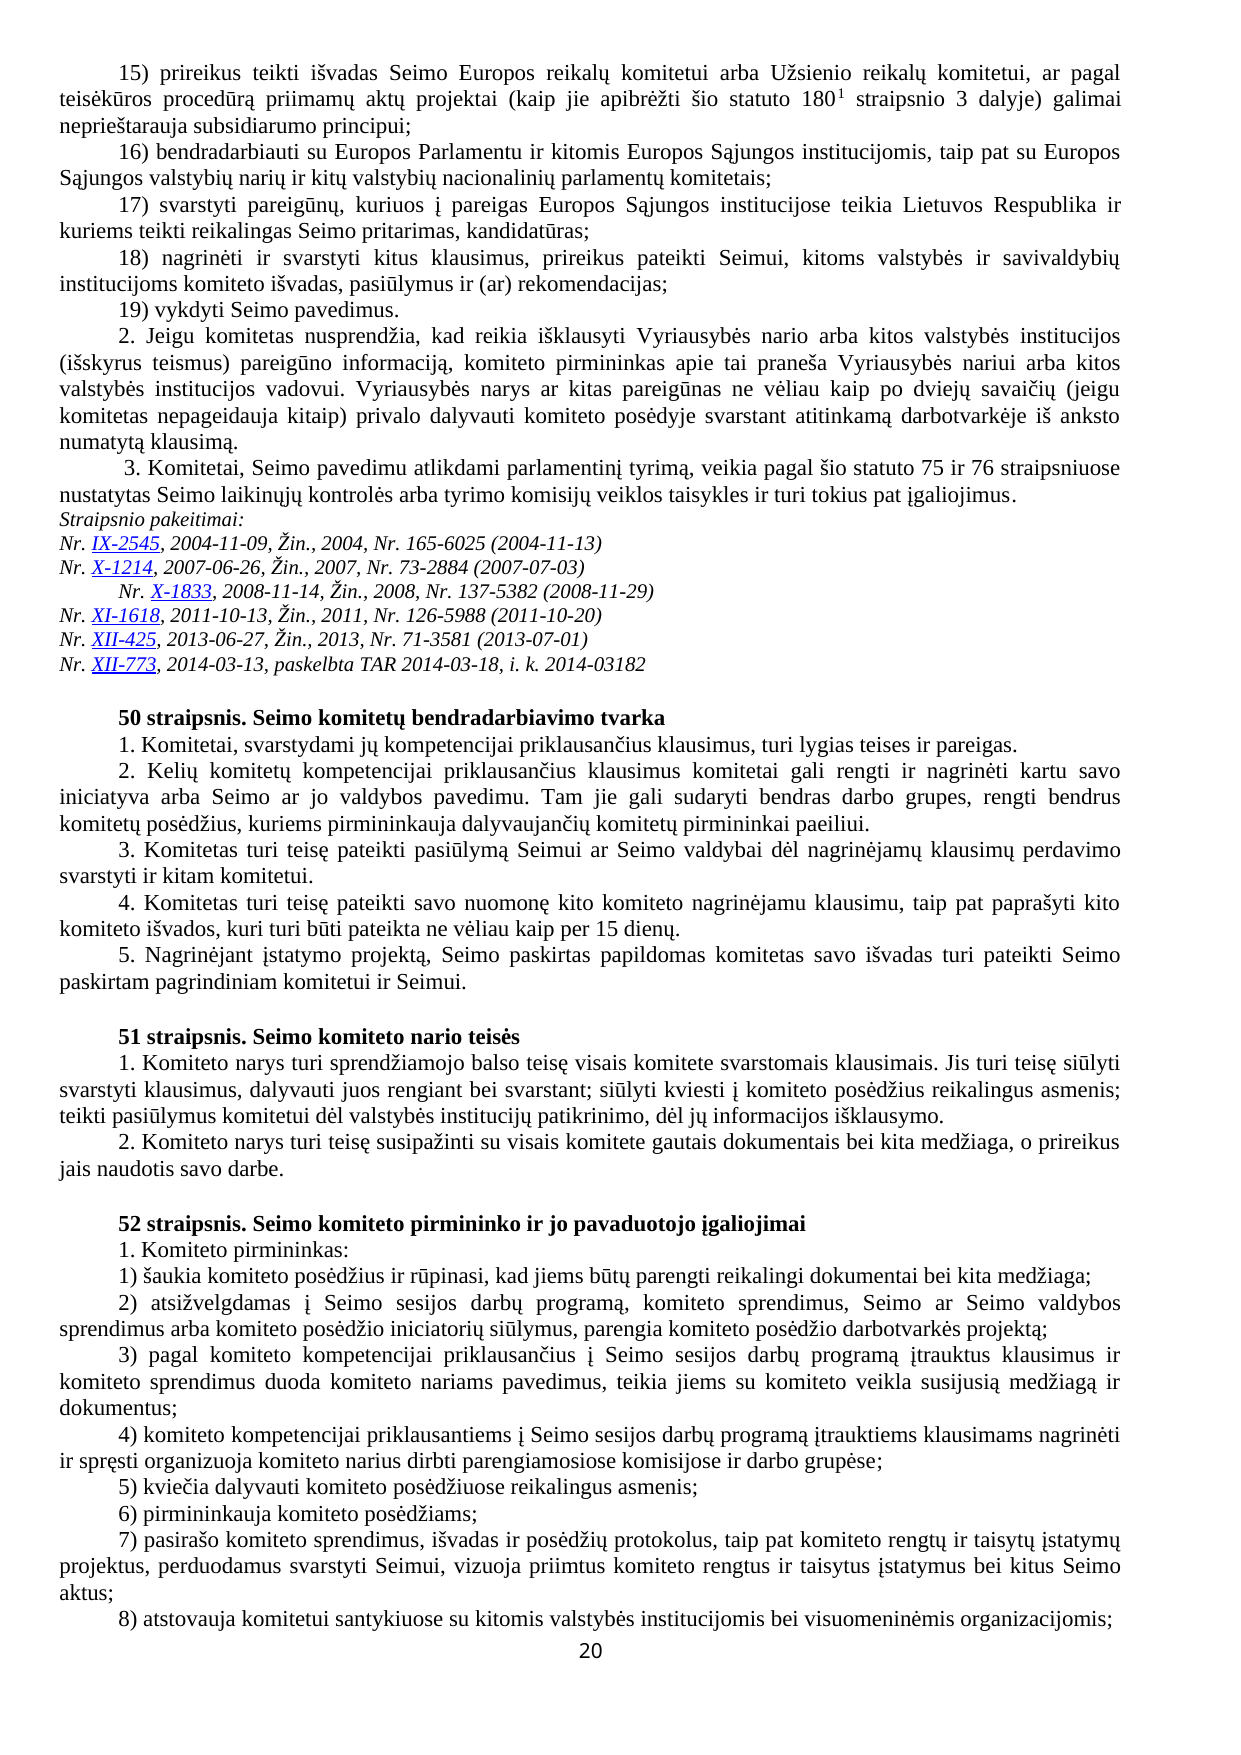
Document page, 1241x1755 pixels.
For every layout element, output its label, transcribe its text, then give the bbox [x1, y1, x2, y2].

text Straipsnio pakeitimai: [59, 507, 1122, 531]
text 51 straipsnis. Seimo komiteto nario teisės [59, 1023, 1122, 1049]
text 2. Kelių komitetų kompetencijai priklausančius klausimus komitetai gali rengti ir nagrinėti kartu savo iniciatyva arba Seimo ar jo valdybos pavedimu. Tam jie gali sudaryti bendras darbo grupes, rengti bendrus komitetų posėdžius, kuriems pirmininkauja dalyvaujančių komitetų pirmininkai paeiliui. [59, 757, 1122, 836]
text Nr. X-1833, 2008-11-14, Žin., 2008, Nr. 137-5382 (2008-11-29) [59, 579, 1122, 603]
text Nr. XII-773, 2014-03-13, paskelbta TAR 2014-03-18, i. k. 2014-03182 [59, 651, 1122, 676]
text 15) prireikus teikti išvadas Seimo Europos reikalų komitetui arba Užsienio reikalų komitetui, ar pagal teisėkūros procedūrą priimamų aktų projektai (kaip jie apibrėžti šio statuto 1801 straipsnio 3 dalyje) galimai neprieštarauja subsidiarumo principui; [59, 59, 1122, 138]
text 1. Komiteto narys turi sprendžiamojo balso teisę visais komitete svarstomais klausimais. Jis turi teisę siūlyti svarstyti klausimus, dalyvauti juos rengiant bei svarstant; siūlyti kviesti į komiteto posėdžius reikalingus asmenis; teikti pasiūlymus komitetui dėl valstybės institucijų patikrinimo, dėl jų informacijos išklausymo. [59, 1049, 1122, 1128]
text 3. Komitetai, Seimo pavedimu atlikdami parlamentinį tyrimą, veikia pagal šio statuto 75 ir 76 straipsniuose nustatytas Seimo laikinųjų kontrolės arba tyrimo komisijų veiklos taisykles ir turi tokius pat įgaliojimus. [59, 454, 1122, 507]
text Nr. XII-425, 2013-06-27, Žin., 2013, Nr. 71-3581 (2013-07-01) [59, 627, 1122, 651]
text 18) nagrinėti ir svarstyti kitus klausimus, prireikus pateikti Seimui, kitoms valstybės ir savivaldybių institucijoms komiteto išvadas, pasiūlymus ir (ar) rekomendacijas; [59, 243, 1122, 296]
text 6) pirmininkauja komiteto posėdžiams; [59, 1500, 1122, 1526]
text 19) vykdyti Seimo pavedimus. [59, 296, 1122, 323]
text 52 straipsnis. Seimo komiteto pirmininko ir jo pavaduotojo įgaliojimai [59, 1210, 1122, 1236]
text 4. Komitetas turi teisę pateikti savo nuomonę kito komiteto nagrinėjamu klausimu, taip pat paprašyti kito komiteto išvados, kuri turi būti pateikta ne vėliau kaip per 15 dienų. [59, 889, 1122, 941]
text 5. Nagrinėjant įstatymo projektą, Seimo paskirtas papildomas komitetas savo išvadas turi pateikti Seimo paskirtam pagrindiniam komitetui ir Seimui. [59, 941, 1122, 994]
text 50 straipsnis. Seimo komitetų bendradarbiavimo tvarka [59, 704, 1122, 731]
text 1) šaukia komiteto posėdžius ir rūpinasi, kad jiems būtų parengti reikalingi dokumentai bei kita medžiaga; [59, 1262, 1122, 1289]
text Nr. X-1214, 2007-06-26, Žin., 2007, Nr. 73-2884 (2007-07-03) [59, 555, 1122, 579]
text 1. Komitetai, svarstydami jų kompetencijai priklausančius klausimus, turi lygias teises ir pareigas. [59, 731, 1122, 757]
text 2) atsižvelgdamas į Seimo sesijos darbų programą, komiteto sprendimus, Seimo ar Seimo valdybos sprendimus arba komiteto posėdžio iniciatorių siūlymus, parengia komiteto posėdžio darbotvarkės projektą; [59, 1289, 1122, 1342]
text 4) komiteto kompetencijai priklausantiems į Seimo sesijos darbų programą įtrauktiems klausimams nagrinėti ir spręsti organizuoja komiteto narius dirbti parengiamosiose komisijose ir darbo grupėse; [59, 1421, 1122, 1473]
text Nr. IX-2545, 2004-11-09, Žin., 2004, Nr. 165-6025 (2004-11-13) [59, 531, 1122, 555]
text Nr. XI-1618, 2011-10-13, Žin., 2011, Nr. 126-5988 (2011-10-20) [59, 603, 1122, 627]
text 7) pasirašo komiteto sprendimus, išvadas ir posėdžių protokolus, taip pat komiteto rengtų ir taisytų įstatymų projektus, perduodamus svarstyti Seimui, vizuoja priimtus komiteto rengtus ir taisytus įstatymus bei kitus Seimo aktus; [59, 1526, 1122, 1605]
text 8) atstovauja komitetui santykiuose su kitomis valstybės institucijomis bei visuomeninėmis organizacijomis; [59, 1605, 1122, 1631]
text 2. Komiteto narys turi teisę susipažinti su visais komitete gautais dokumentais bei kita medžiaga, o prireikus jais naudotis savo darbe. [59, 1128, 1122, 1181]
text 5) kviečia dalyvauti komiteto posėdžiuose reikalingus asmenis; [59, 1473, 1122, 1500]
text 3) pagal komiteto kompetencijai priklausančius į Seimo sesijos darbų programą įtrauktus klausimus ir komiteto sprendimus duoda komiteto nariams pavedimus, teikia jiems su komiteto veikla susijusią medžiagą ir dokumentus; [59, 1342, 1122, 1421]
text 3. Komitetas turi teisę pateikti pasiūlymą Seimui ar Seimo valdybai dėl nagrinėjamų klausimų perdavimo svarstyti ir kitam komitetui. [59, 836, 1122, 889]
text 1. Komiteto pirmininkas: [59, 1236, 1122, 1262]
text 2. Jeigu komitetas nusprendžia, kad reikia išklausyti Vyriausybės nario arba kitos valstybės institucijos (išskyrus teismus) pareigūno informaciją, komiteto pirmininkas apie tai praneša Vyriausybės nariui arba kitos valstybės institucijos vadovui. Vyriausybės narys ar kitas pareigūnas ne vėliau kaip po dviejų savaičių (jeigu komitetas nepageidauja kitaip) privalo dalyvauti komiteto posėdyje svarstant atitinkamą darbotvarkėje iš anksto numatytą klausimą. [59, 323, 1122, 454]
text 16) bendradarbiauti su Europos Parlamentu ir kitomis Europos Sąjungos institucijomis, taip pat su Europos Sąjungos valstybių narių ir kitų valstybių nacionalinių parlamentų komitetais; [59, 138, 1122, 191]
text 17) svarstyti pareigūnų, kuriuos į pareigas Europos Sąjungos institucijose teikia Lietuvos Respublika ir kuriems teikti reikalingas Seimo pritarimas, kandidatūras; [59, 191, 1122, 243]
